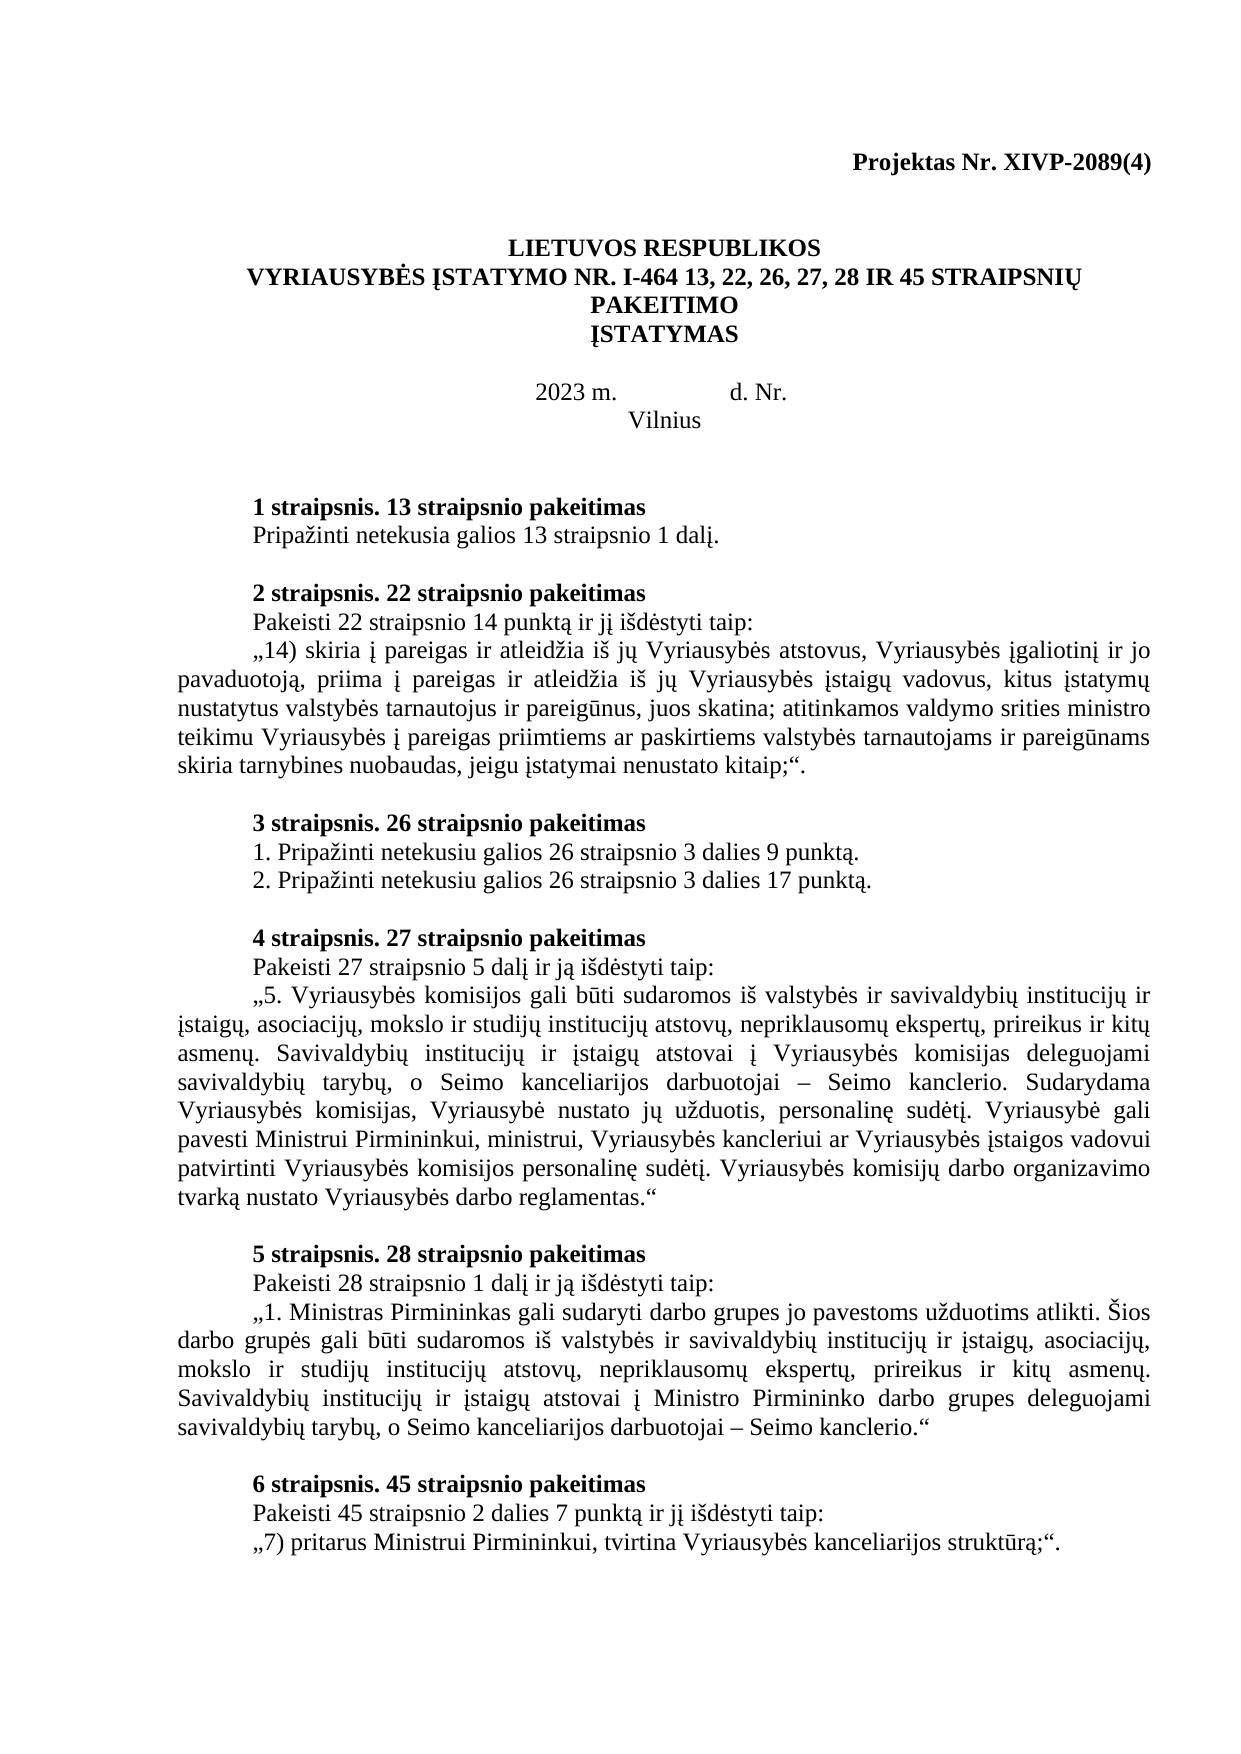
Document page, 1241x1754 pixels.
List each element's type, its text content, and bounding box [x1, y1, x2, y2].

text Pakeisti 22 straipsnio 14 punktą ir jį išdėstyti taip: [177, 607, 1152, 636]
text Pakeisti 28 straipsnio 1 dalį ir ją išdėstyti taip: [177, 1268, 1152, 1297]
text LIETUVOS RESPUBLIKOS [177, 233, 1152, 262]
text „1. Ministras Pirmininkas gali sudaryti darbo grupes jo pavestoms užduotims atlikti. Šios darbo grupės gali būti sudaromos iš valstybės ir savivaldybių institucijų ir įstaigų, asociacijų, mokslo ir studijų institucijų atstovų, nepriklausomų ekspertų, prireikus ir kitų asmenų. Savivaldybių institucijų ir įstaigų atstovai į Ministro Pirmininko darbo grupes deleguojami savivaldybių tarybų, o Seimo kanceliarijos darbuotojai – Seimo kanclerio.“ [177, 1297, 1152, 1441]
text Pakeisti 27 straipsnio 5 dalį ir ją išdėstyti taip: [177, 952, 1152, 981]
text 2 straipsnis. 22 straipsnio pakeitimas [177, 578, 1152, 607]
text ĮSTATYMAS [177, 319, 1152, 348]
text 1 straipsnis. 13 straipsnio pakeitimas [177, 492, 1152, 521]
text 3 straipsnis. 26 straipsnio pakeitimas [177, 808, 1152, 837]
text „14) skiria į pareigas ir atleidžia iš jų Vyriausybės atstovus, Vyriausybės įgaliotinį ir jo pavaduotoją, priima į pareigas ir atleidžia iš jų Vyriausybės įstaigų vadovus, kitus įstatymų nustatytus valstybės tarnautojus ir pareigūnus, juos skatina; atitinkamos valdymo srities ministro teikimu Vyriausybės į pareigas priimtiems ar paskirtiems valstybės tarnautojams ir pareigūnams skiria tarnybines nuobaudas, jeigu įstatymai nenustato kitaip;“. [177, 636, 1152, 779]
text „5. Vyriausybės komisijos gali būti sudaromos iš valstybės ir savivaldybių institucijų ir įstaigų, asociacijų, mokslo ir studijų institucijų atstovų, nepriklausomų ekspertų, prireikus ir kitų asmenų. Savivaldybių institucijų ir įstaigų atstovai į Vyriausybės komisijas deleguojami savivaldybių tarybų, o Seimo kanceliarijos darbuotojai – Seimo kanclerio. Sudarydama Vyriausybės komisijas, Vyriausybė nustato jų užduotis, personalinę sudėtį. Vyriausybė gali pavesti Ministrui Pirmininkui, ministrui, Vyriausybės kancleriui ar Vyriausybės įstaigos vadovui patvirtinti Vyriausybės komisijos personalinę sudėtį. Vyriausybės komisijų darbo organizavimo tvarką nustato Vyriausybės darbo reglamentas.“ [177, 981, 1152, 1211]
text 5 straipsnis. 28 straipsnio pakeitimas [177, 1239, 1152, 1268]
text 4 straipsnis. 27 straipsnio pakeitimas [177, 923, 1152, 952]
text VYRIAUSYBĖS ĮSTATYMO NR. I-464 13, 22, 26, 27, 28 IR 45 STRAIPSNIŲ PAKEITIMO [177, 262, 1152, 319]
text 2023 m. d. Nr. Vilnius [177, 377, 1152, 434]
text Pripažinti netekusia galios 13 straipsnio 1 dalį. [177, 521, 1152, 549]
text Projektas Nr. XIVP-2089(4) [582, 147, 1152, 176]
text „7) pritarus Ministrui Pirmininkui, tvirtina Vyriausybės kanceliarijos struktūrą;“. [177, 1527, 1152, 1556]
text 1. Pripažinti netekusiu galios 26 straipsnio 3 dalies 9 punktą. [177, 837, 1152, 866]
text 6 straipsnis. 45 straipsnio pakeitimas [177, 1469, 1152, 1498]
text Pakeisti 45 straipsnio 2 dalies 7 punktą ir jį išdėstyti taip: [177, 1498, 1152, 1527]
text 2. Pripažinti netekusiu galios 26 straipsnio 3 dalies 17 punktą. [177, 866, 1152, 894]
